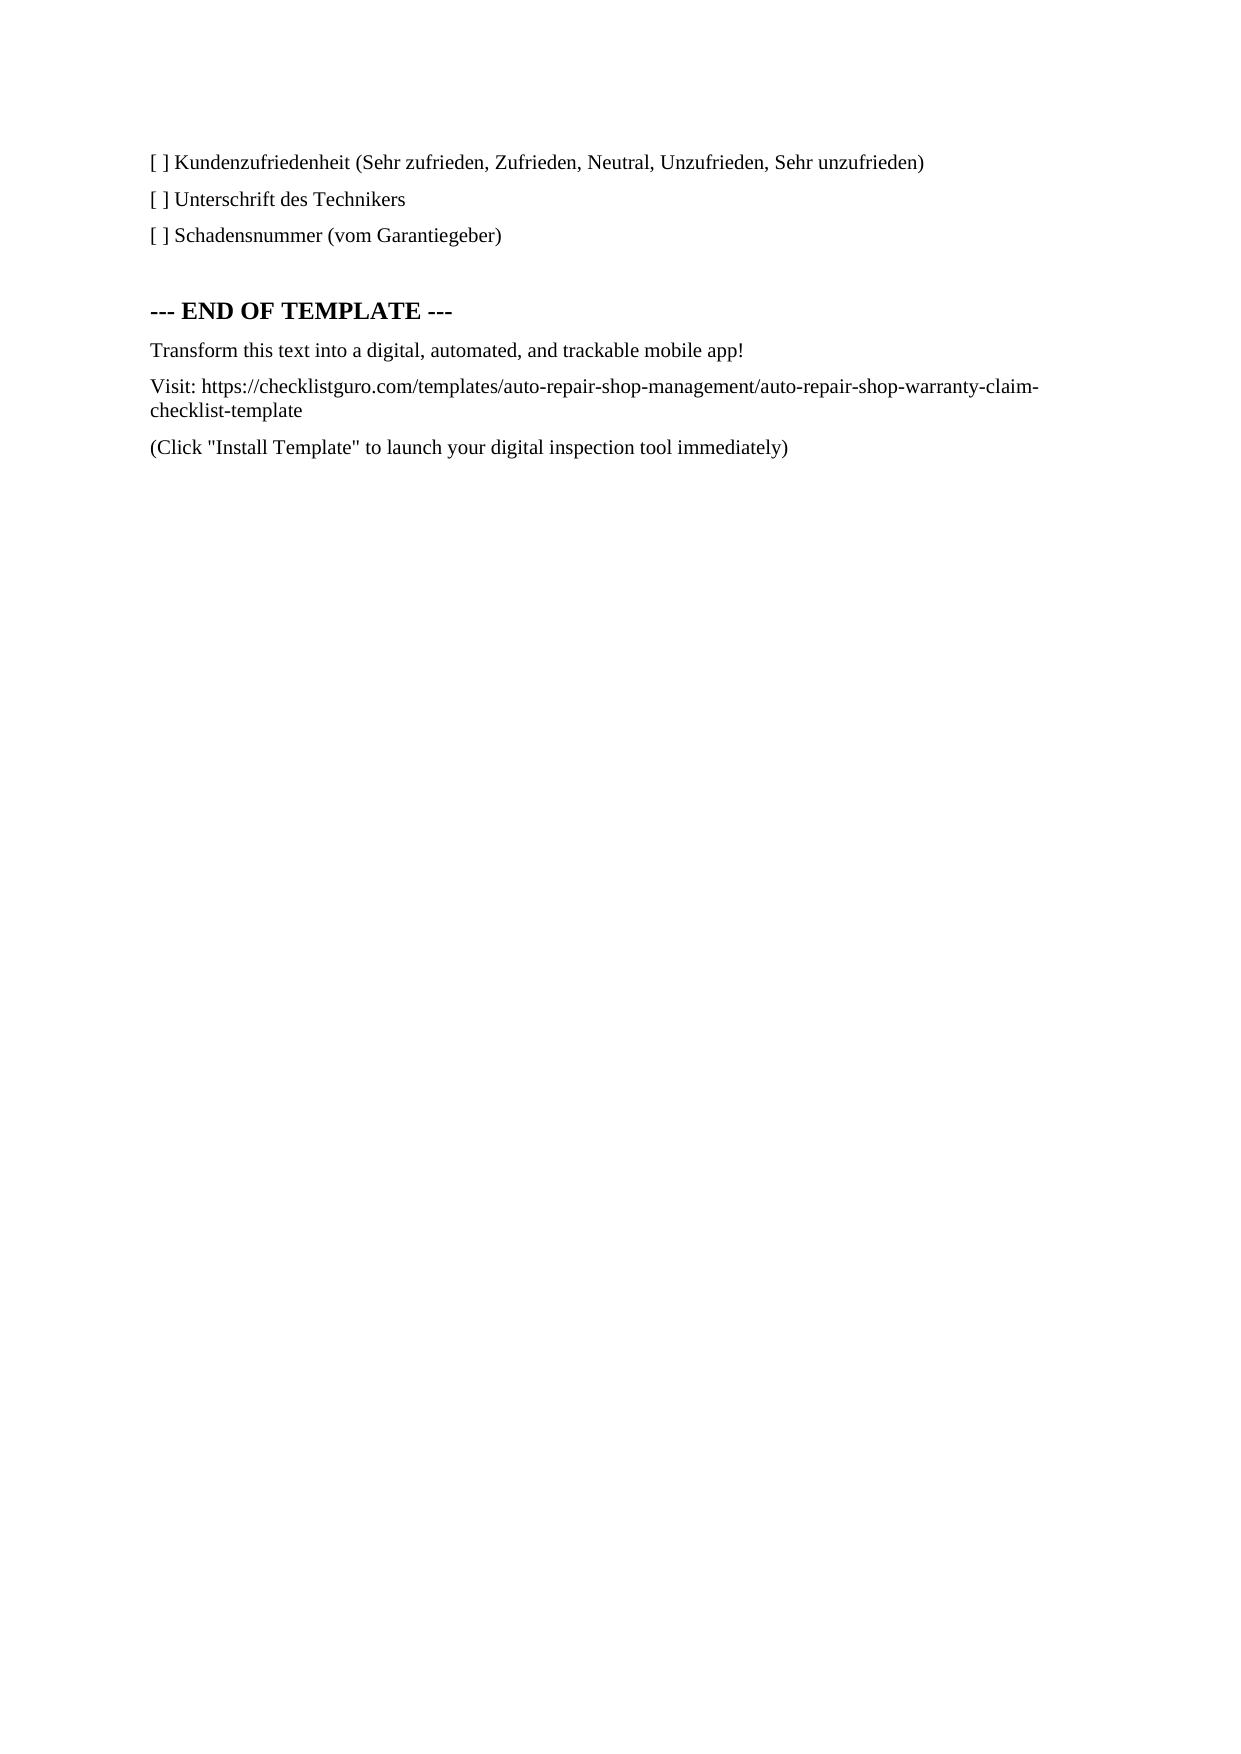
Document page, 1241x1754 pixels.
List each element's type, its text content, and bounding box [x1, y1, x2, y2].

text Visit: https://checklistguro.com/templates/auto-repair-shop-management/auto-repair-shop-warranty-claim-checklist-template [150, 374, 1090, 422]
text Transform this text into a digital, automated, and trackable mobile app! [150, 337, 1090, 362]
text [ ] Schadensnummer (vom Garantiegeber) [150, 223, 1090, 247]
text [ ] Unterschrift des Technikers [150, 187, 1090, 211]
text --- END OF TEMPLATE --- [150, 296, 1090, 325]
text [ ] Kundenzufriedenheit (Sehr zufrieden, Zufrieden, Neutral, Unzufrieden, Sehr unzufrieden) [150, 150, 1090, 174]
text (Click "Install Template" to launch your digital inspection tool immediately) [150, 435, 1090, 459]
